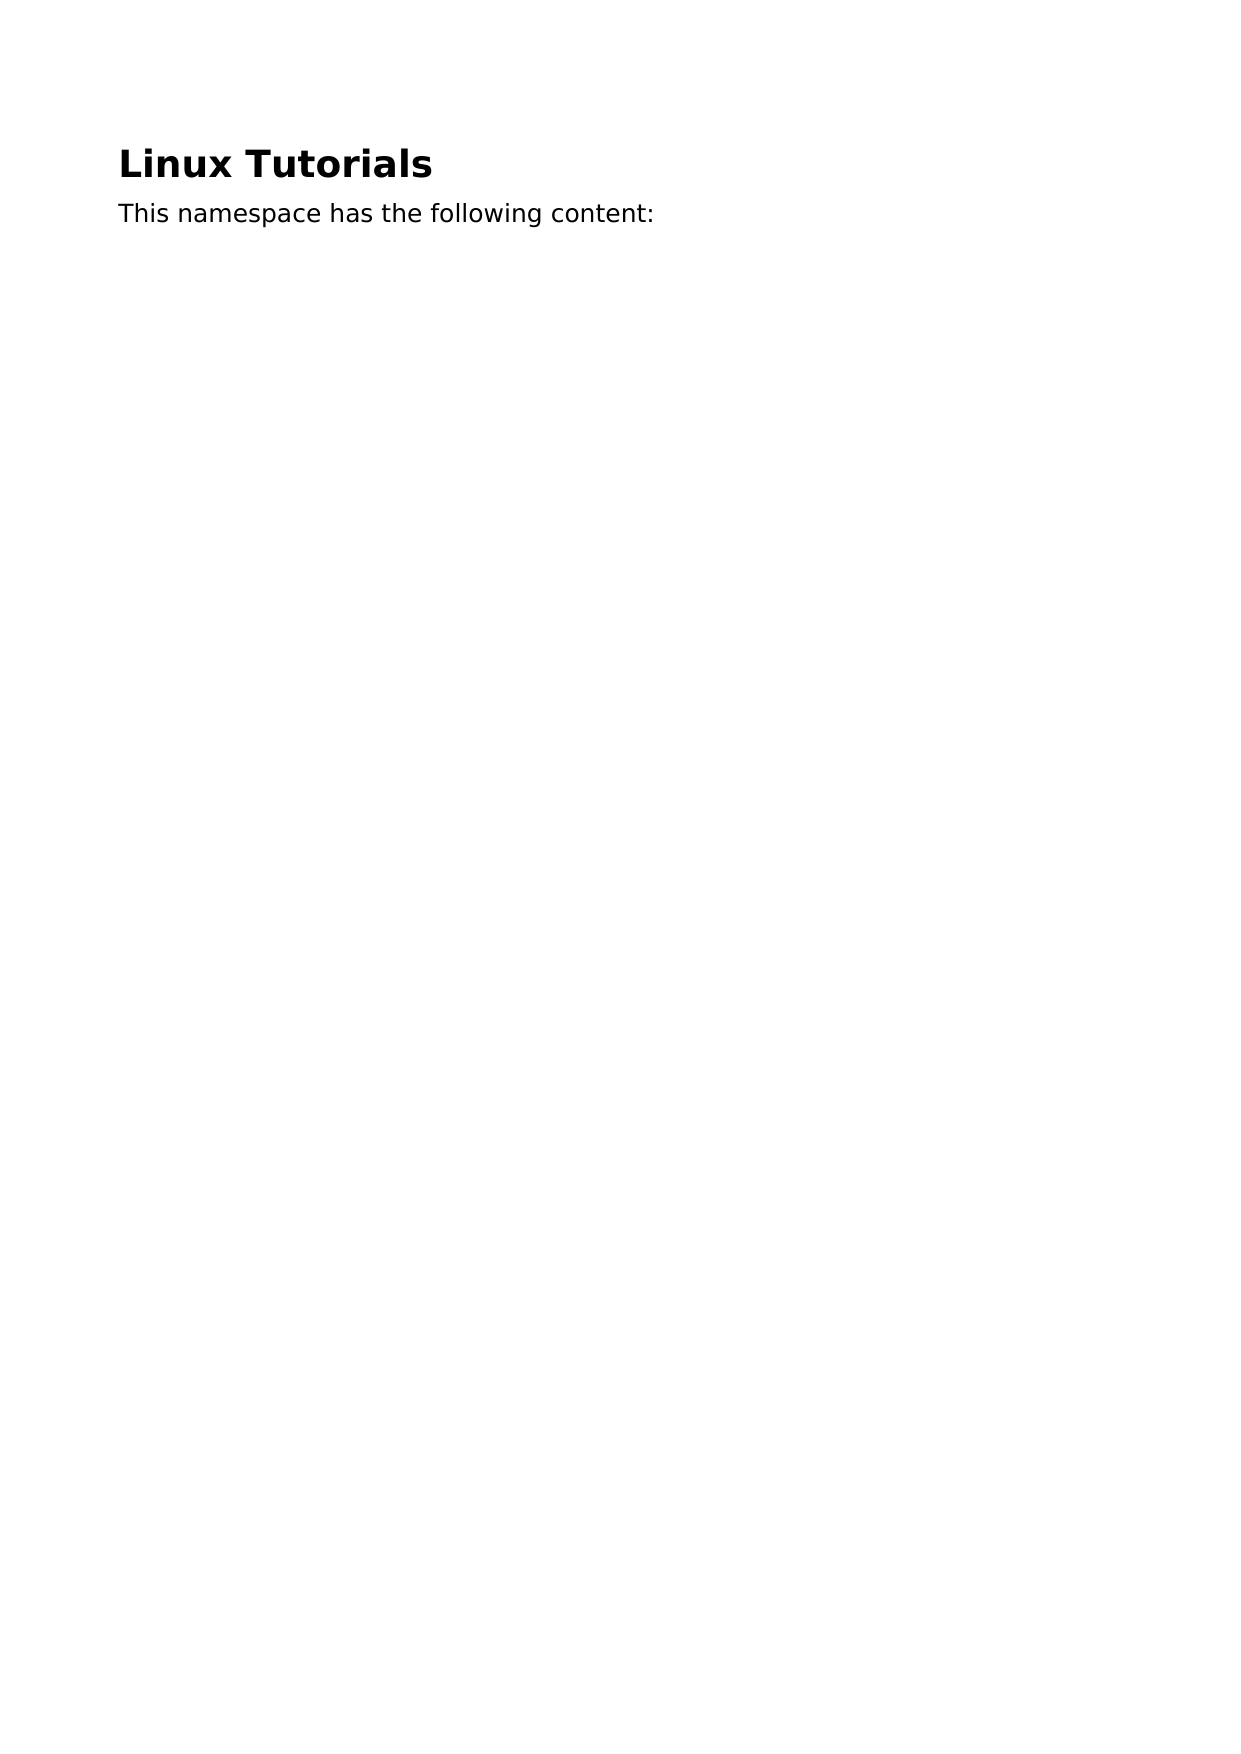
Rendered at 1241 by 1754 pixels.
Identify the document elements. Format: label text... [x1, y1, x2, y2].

text This namespace has the following content: [118, 199, 1122, 228]
subtitle Linux Tutorials [118, 143, 1122, 187]
